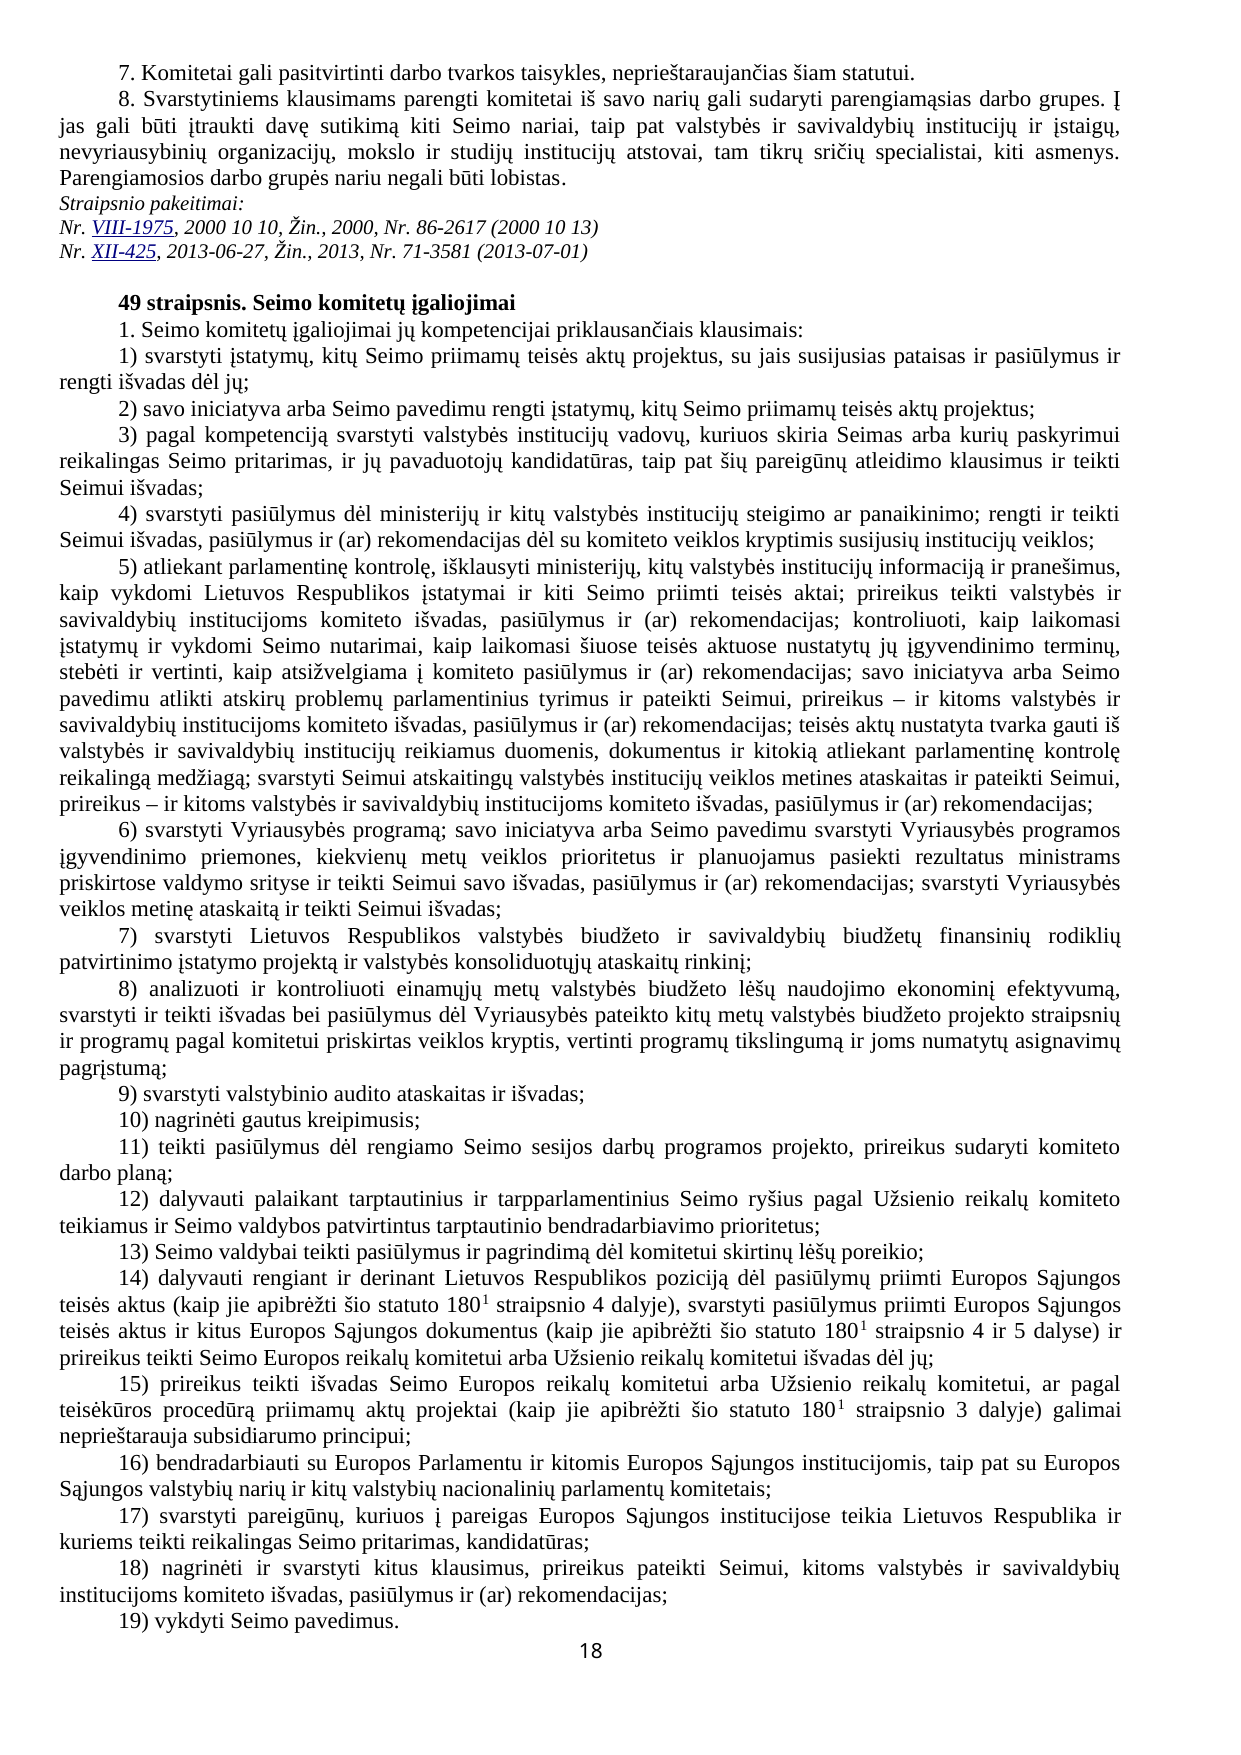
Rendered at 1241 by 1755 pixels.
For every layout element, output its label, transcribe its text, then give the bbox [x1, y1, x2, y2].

text 18) nagrinėti ir svarstyti kitus klausimus, prireikus pateikti Seimui, kitoms valstybės ir savivaldybių institucijoms komiteto išvadas, pasiūlymus ir (ar) rekomendacijas; [59, 1554, 1122, 1607]
text 19) vykdyti Seimo pavedimus. [59, 1607, 1122, 1633]
text 12) dalyvauti palaikant tarptautinius ir tarpparlamentinius Seimo ryšius pagal Užsienio reikalų komiteto teikiamus ir Seimo valdybos patvirtintus tarptautinio bendradarbiavimo prioritetus; [59, 1185, 1122, 1238]
text 13) Seimo valdybai teikti pasiūlymus ir pagrindimą dėl komitetui skirtinų lėšų poreikio; [59, 1238, 1122, 1264]
text 17) svarstyti pareigūnų, kuriuos į pareigas Europos Sąjungos institucijose teikia Lietuvos Respublika ir kuriems teikti reikalingas Seimo pritarimas, kandidatūras; [59, 1502, 1122, 1554]
text 16) bendradarbiauti su Europos Parlamentu ir kitomis Europos Sąjungos institucijomis, taip pat su Europos Sąjungos valstybių narių ir kitų valstybių nacionalinių parlamentų komitetais; [59, 1449, 1122, 1502]
text Nr. VIII-1975, 2000 10 10, Žin., 2000, Nr. 86-2617 (2000 10 13) [59, 215, 1122, 239]
text 9) svarstyti valstybinio audito ataskaitas ir išvadas; [59, 1080, 1122, 1106]
text 49 straipsnis. Seimo komitetų įgaliojimai [59, 289, 1122, 316]
text 10) nagrinėti gautus kreipimusis; [59, 1106, 1122, 1133]
text 1) svarstyti įstatymų, kitų Seimo priimamų teisės aktų projektus, su jais susijusias pataisas ir pasiūlymus ir rengti išvadas dėl jų; [59, 342, 1122, 395]
text 2) savo iniciatyva arba Seimo pavedimu rengti įstatymų, kitų Seimo priimamų teisės aktų projektus; [59, 395, 1122, 421]
text 15) prireikus teikti išvadas Seimo Europos reikalų komitetui arba Užsienio reikalų komitetui, ar pagal teisėkūros procedūrą priimamų aktų projektai (kaip jie apibrėžti šio statuto 1801 straipsnio 3 dalyje) galimai neprieštarauja subsidiarumo principui; [59, 1370, 1122, 1449]
text 7. Komitetai gali pasitvirtinti darbo tvarkos taisykles, neprieštaraujančias šiam statutui. [59, 59, 1122, 85]
text 4) svarstyti pasiūlymus dėl ministerijų ir kitų valstybės institucijų steigimo ar panaikinimo; rengti ir teikti Seimui išvadas, pasiūlymus ir (ar) rekomendacijas dėl su komiteto veiklos kryptimis susijusių institucijų veiklos; [59, 500, 1122, 553]
text 5) atliekant parlamentinę kontrolę, išklausyti ministerijų, kitų valstybės institucijų informaciją ir pranešimus, kaip vykdomi Lietuvos Respublikos įstatymai ir kiti Seimo priimti teisės aktai; prireikus teikti valstybės ir savivaldybių institucijoms komiteto išvadas, pasiūlymus ir (ar) rekomendacijas; kontroliuoti, kaip laikomasi įstatymų ir vykdomi Seimo nutarimai, kaip laikomasi šiuose teisės aktuose nustatytų jų įgyvendinimo terminų, stebėti ir vertinti, kaip atsižvelgiama į komiteto pasiūlymus ir (ar) rekomendacijas; savo iniciatyva arba Seimo pavedimu atlikti atskirų problemų parlamentinius tyrimus ir pateikti Seimui, prireikus – ir kitoms valstybės ir savivaldybių institucijoms komiteto išvadas, pasiūlymus ir (ar) rekomendacijas; teisės aktų nustatyta tvarka gauti iš valstybės ir savivaldybių institucijų reikiamus duomenis, dokumentus ir kitokią atliekant parlamentinę kontrolę reikalingą medžiagą; svarstyti Seimui atskaitingų valstybės institucijų veiklos metines ataskaitas ir pateikti Seimui, prireikus – ir kitoms valstybės ir savivaldybių institucijoms komiteto išvadas, pasiūlymus ir (ar) rekomendacijas; [59, 553, 1122, 816]
text 3) pagal kompetenciją svarstyti valstybės institucijų vadovų, kuriuos skiria Seimas arba kurių paskyrimui reikalingas Seimo pritarimas, ir jų pavaduotojų kandidatūras, taip pat šių pareigūnų atleidimo klausimus ir teikti Seimui išvadas; [59, 421, 1122, 500]
text Nr. XII-425, 2013-06-27, Žin., 2013, Nr. 71-3581 (2013-07-01) [59, 239, 1122, 263]
text 7) svarstyti Lietuvos Respublikos valstybės biudžeto ir savivaldybių biudžetų finansinių rodiklių patvirtinimo įstatymo projektą ir valstybės konsoliduotųjų ataskaitų rinkinį; [59, 922, 1122, 974]
text 8. Svarstytiniems klausimams parengti komitetai iš savo narių gali sudaryti parengiamąsias darbo grupes. Į jas gali būti įtraukti davę sutikimą kiti Seimo nariai, taip pat valstybės ir savivaldybių institucijų ir įstaigų, nevyriausybinių organizacijų, mokslo ir studijų institucijų atstovai, tam tikrų sričių specialistai, kiti asmenys. Parengiamosios darbo grupės nariu negali būti lobistas. [59, 85, 1122, 191]
text 8) analizuoti ir kontroliuoti einamųjų metų valstybės biudžeto lėšų naudojimo ekonominį efektyvumą, svarstyti ir teikti išvadas bei pasiūlymus dėl Vyriausybės pateikto kitų metų valstybės biudžeto projekto straipsnių ir programų pagal komitetui priskirtas veiklos kryptis, vertinti programų tikslingumą ir joms numatytų asignavimų pagrįstumą; [59, 974, 1122, 1080]
text 11) teikti pasiūlymus dėl rengiamo Seimo sesijos darbų programos projekto, prireikus sudaryti komiteto darbo planą; [59, 1133, 1122, 1185]
text 6) svarstyti Vyriausybės programą; savo iniciatyva arba Seimo pavedimu svarstyti Vyriausybės programos įgyvendinimo priemones, kiekvienų metų veiklos prioritetus ir planuojamus pasiekti rezultatus ministrams priskirtose valdymo srityse ir teikti Seimui savo išvadas, pasiūlymus ir (ar) rekomendacijas; svarstyti Vyriausybės veiklos metinę ataskaitą ir teikti Seimui išvadas; [59, 816, 1122, 922]
text 14) dalyvauti rengiant ir derinant Lietuvos Respublikos poziciją dėl pasiūlymų priimti Europos Sąjungos teisės aktus (kaip jie apibrėžti šio statuto 1801 straipsnio 4 dalyje), svarstyti pasiūlymus priimti Europos Sąjungos teisės aktus ir kitus Europos Sąjungos dokumentus (kaip jie apibrėžti šio statuto 1801 straipsnio 4 ir 5 dalyse) ir prireikus teikti Seimo Europos reikalų komitetui arba Užsienio reikalų komitetui išvadas dėl jų; [59, 1264, 1122, 1370]
text Straipsnio pakeitimai: [59, 191, 1122, 215]
text 1. Seimo komitetų įgaliojimai jų kompetencijai priklausančiais klausimais: [59, 316, 1122, 342]
